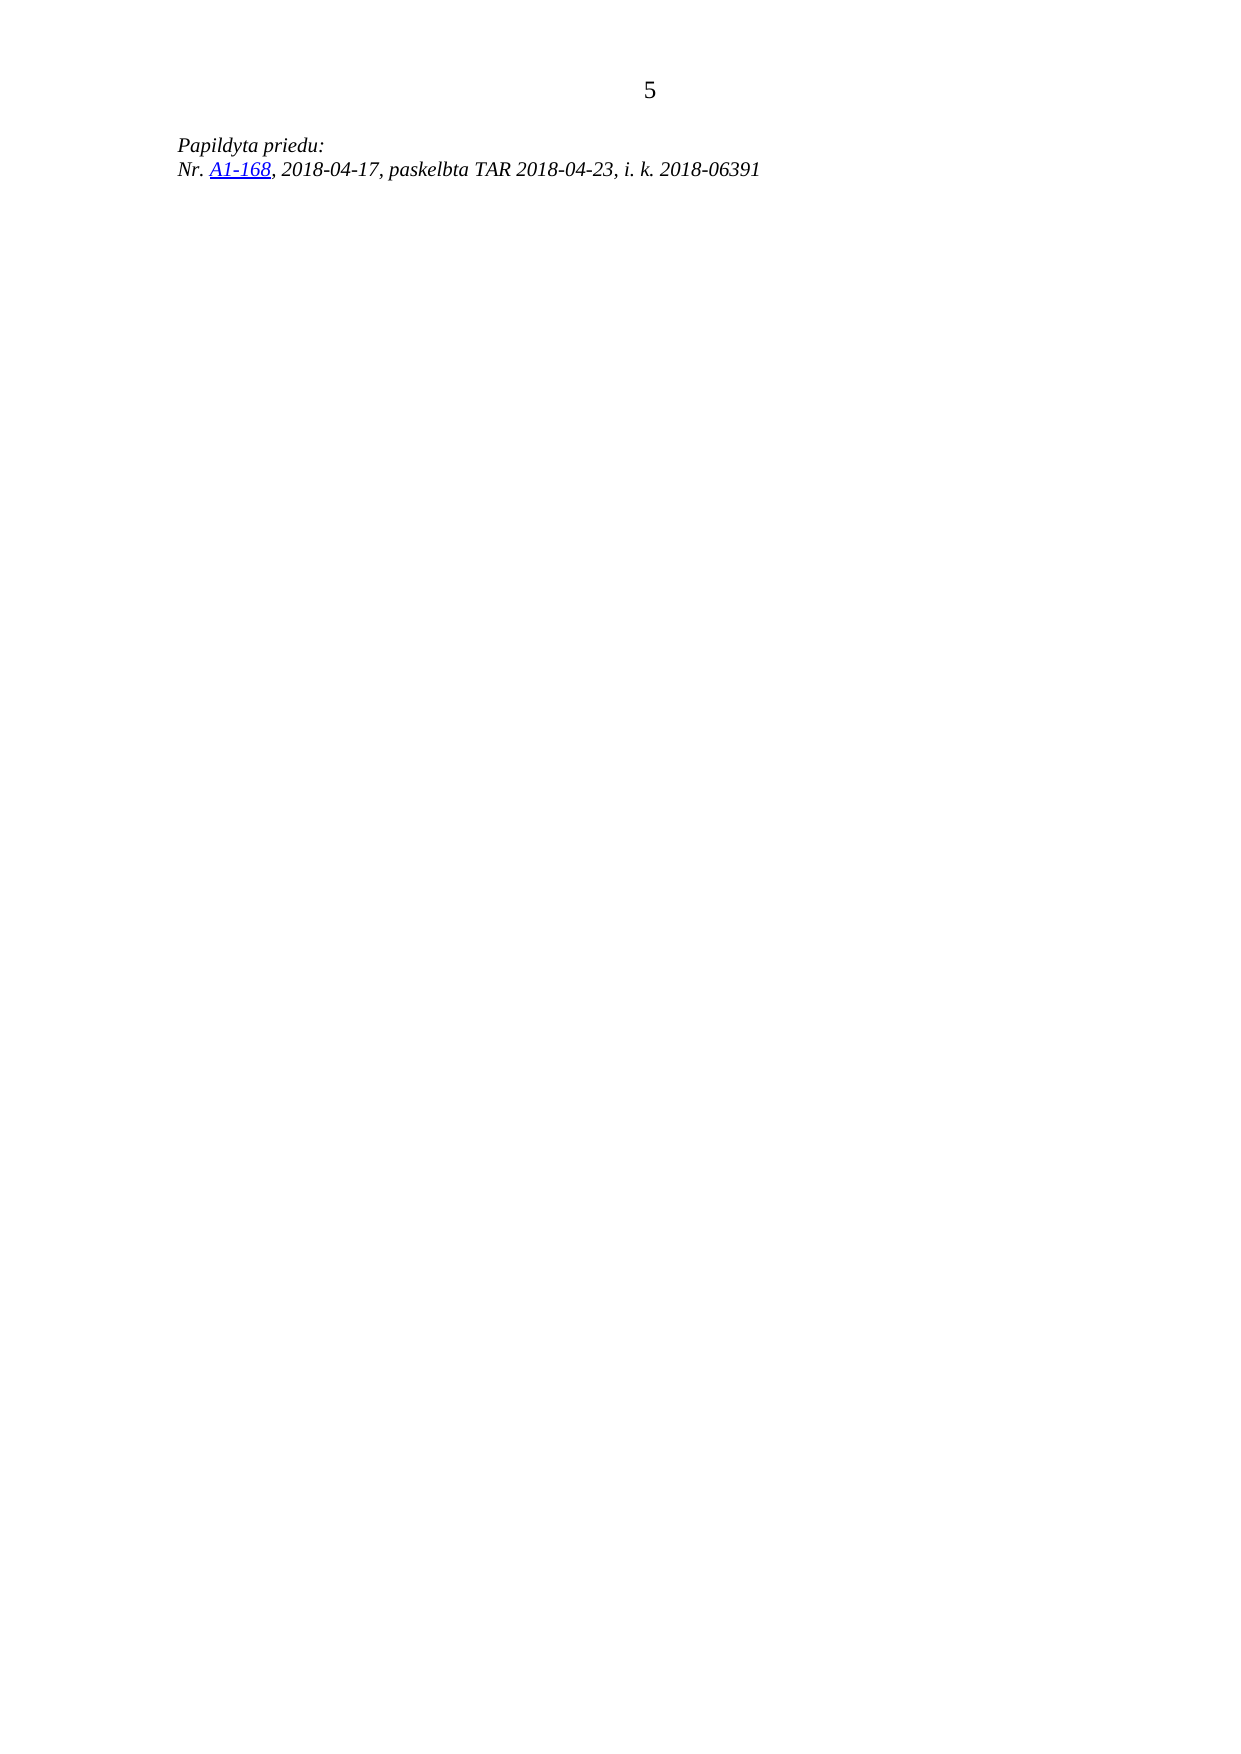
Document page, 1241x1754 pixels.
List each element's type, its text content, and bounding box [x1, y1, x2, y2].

text Papildyta priedu: [177, 132, 1122, 157]
text Nr. A1-168, 2018-04-17, paskelbta TAR 2018-04-23, i. k. 2018-06391 [177, 157, 1122, 181]
